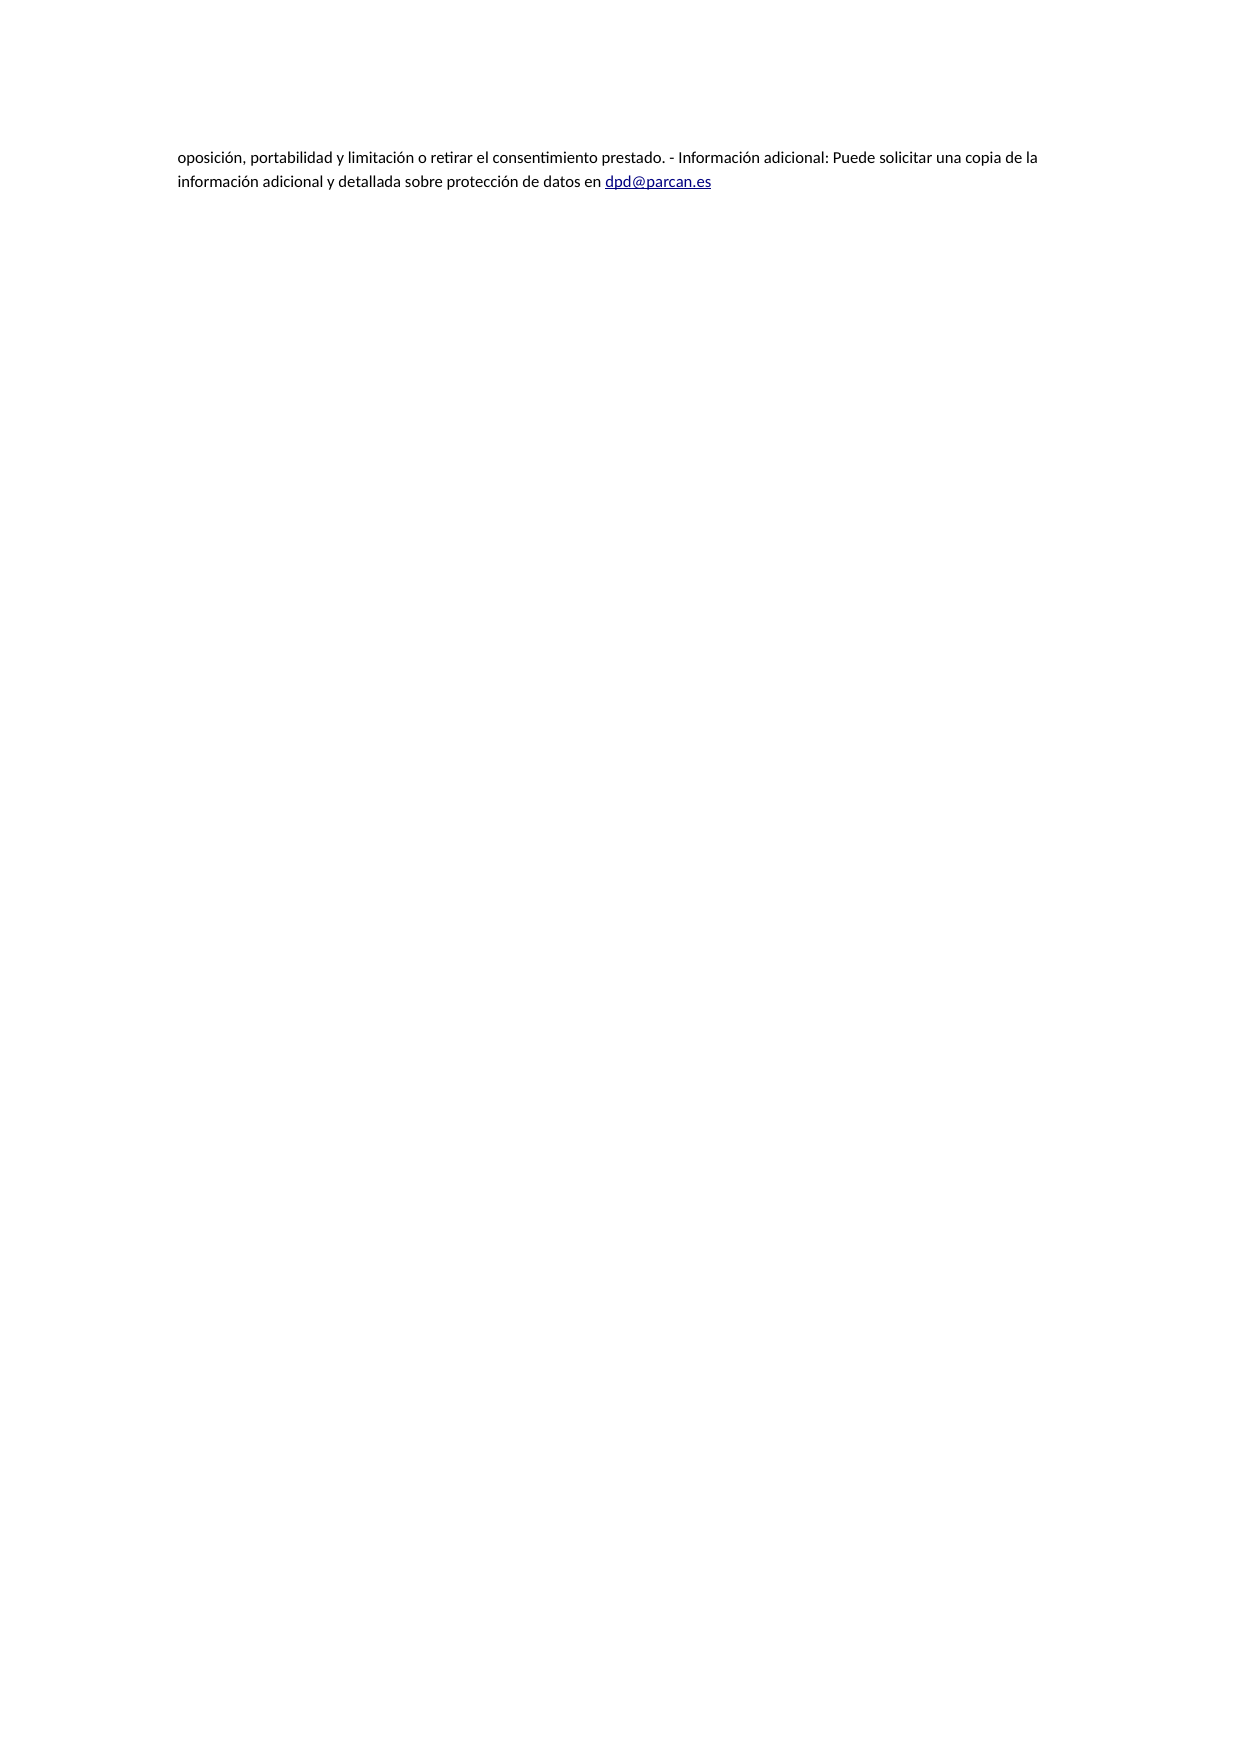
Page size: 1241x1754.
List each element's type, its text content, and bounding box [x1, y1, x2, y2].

text oposición, portabilidad y limitación o retirar el consentimiento prestado. - Información adicional: Puede solicitar una copia de la información adicional y detallada sobre protección de datos en dpd@parcan.es [177, 148, 1063, 191]
